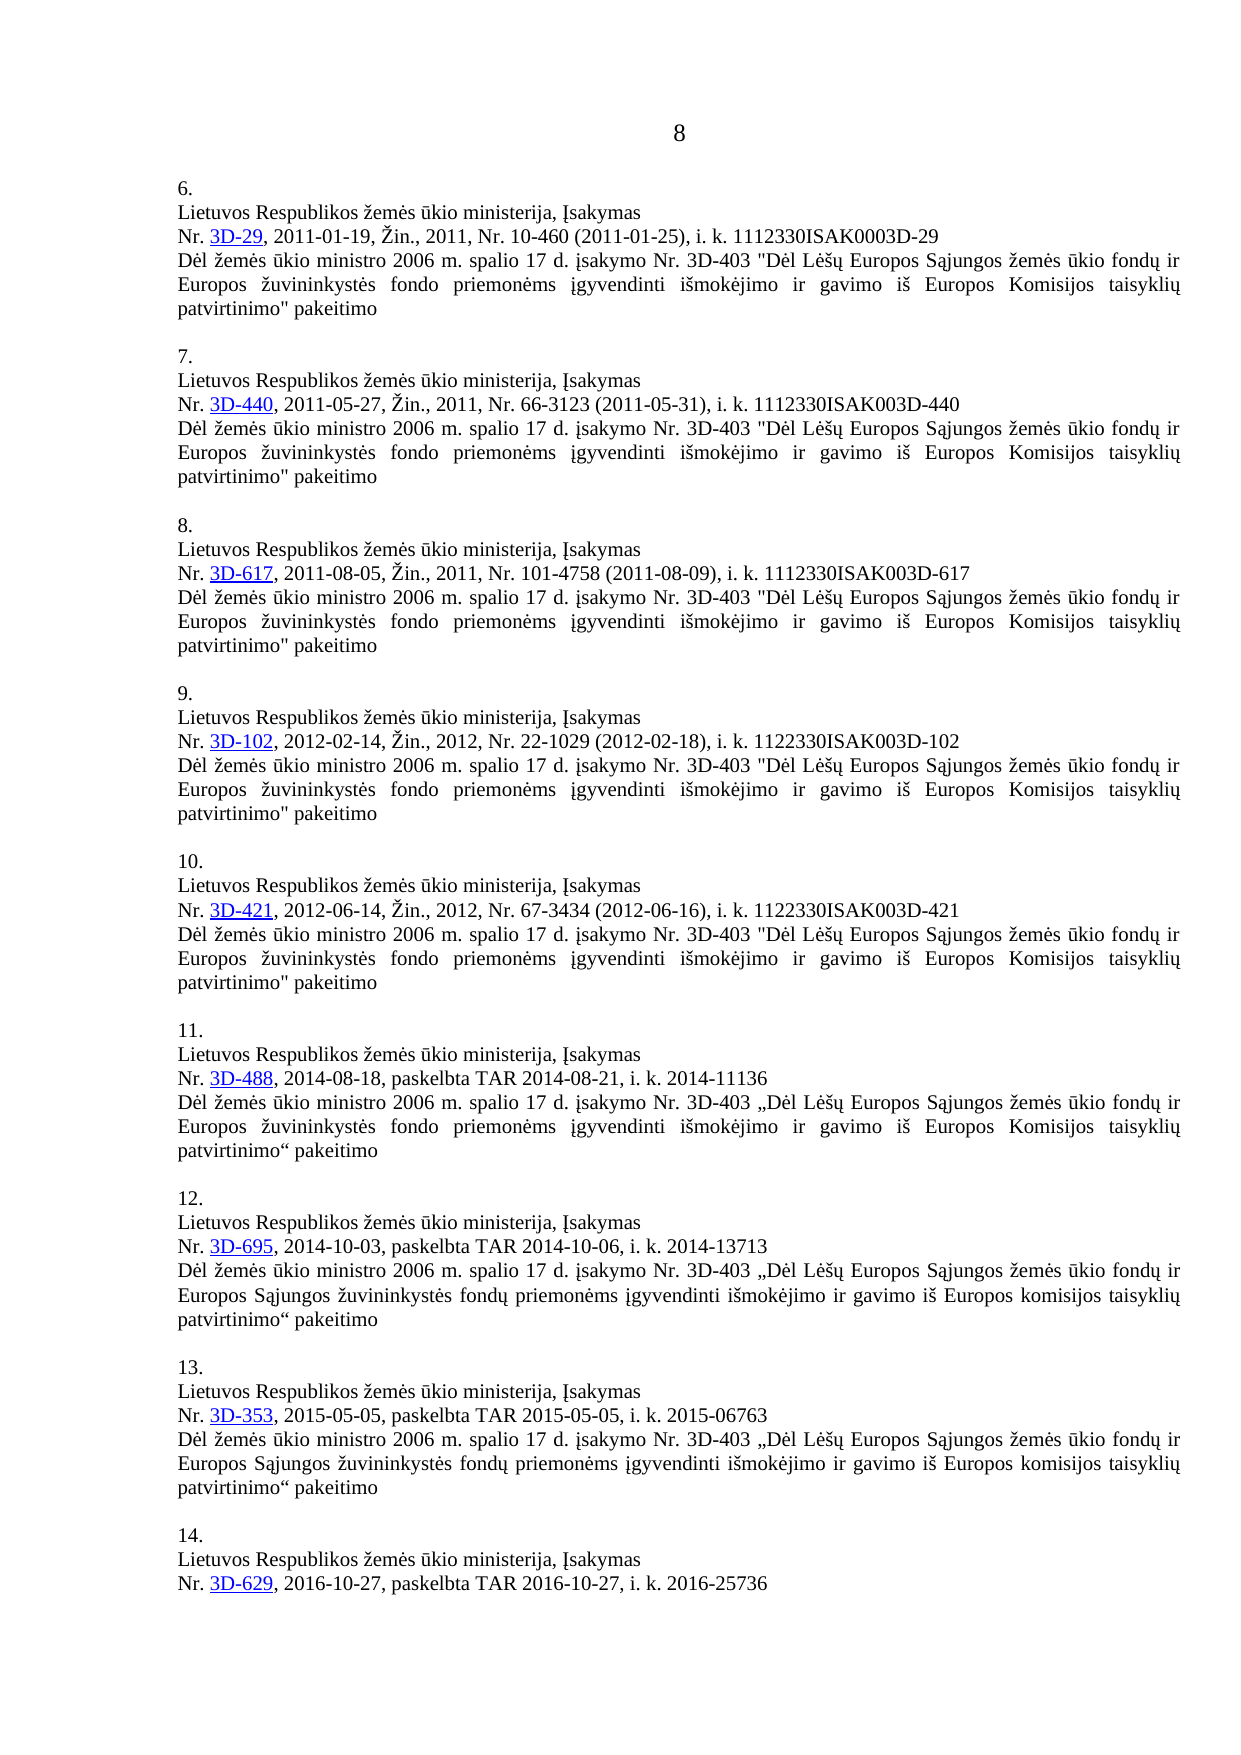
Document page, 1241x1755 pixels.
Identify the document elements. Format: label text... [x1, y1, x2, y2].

text Dėl žemės ūkio ministro 2006 m. spalio 17 d. įsakymo Nr. 3D-403 „Dėl Lėšų Europos Sąjungos žemės ūkio fondų ir Europos žuvininkystės fondo priemonėms įgyvendinti išmokėjimo ir gavimo iš Europos Komisijos taisyklių patvirtinimo“ pakeitimo [177, 1090, 1181, 1162]
text Nr. 3D-29, 2011-01-19, Žin., 2011, Nr. 10-460 (2011-01-25), i. k. 1112330ISAK0003D-29 [177, 224, 1181, 248]
text Nr. 3D-353, 2015-05-05, paskelbta TAR 2015-05-05, i. k. 2015-06763 [177, 1403, 1181, 1427]
text Nr. 3D-617, 2011-08-05, Žin., 2011, Nr. 101-4758 (2011-08-09), i. k. 1112330ISAK003D-617 [177, 561, 1181, 585]
text Lietuvos Respublikos žemės ūkio ministerija, Įsakymas [177, 537, 1181, 561]
text Nr. 3D-421, 2012-06-14, Žin., 2012, Nr. 67-3434 (2012-06-16), i. k. 1122330ISAK003D-421 [177, 897, 1181, 922]
text Nr. 3D-695, 2014-10-03, paskelbta TAR 2014-10-06, i. k. 2014-13713 [177, 1234, 1181, 1258]
text 12. [177, 1186, 1181, 1210]
text Dėl žemės ūkio ministro 2006 m. spalio 17 d. įsakymo Nr. 3D-403 „Dėl Lėšų Europos Sąjungos žemės ūkio fondų ir Europos Sąjungos žuvininkystės fondų priemonėms įgyvendinti išmokėjimo ir gavimo iš Europos komisijos taisyklių patvirtinimo“ pakeitimo [177, 1258, 1181, 1331]
text Lietuvos Respublikos žemės ūkio ministerija, Įsakymas [177, 200, 1181, 224]
text Nr. 3D-102, 2012-02-14, Žin., 2012, Nr. 22-1029 (2012-02-18), i. k. 1122330ISAK003D-102 [177, 729, 1181, 753]
text Dėl žemės ūkio ministro 2006 m. spalio 17 d. įsakymo Nr. 3D-403 "Dėl Lėšų Europos Sąjungos žemės ūkio fondų ir Europos žuvininkystės fondo priemonėms įgyvendinti išmokėjimo ir gavimo iš Europos Komisijos taisyklių patvirtinimo" pakeitimo [177, 585, 1181, 657]
text Dėl žemės ūkio ministro 2006 m. spalio 17 d. įsakymo Nr. 3D-403 "Dėl Lėšų Europos Sąjungos žemės ūkio fondų ir Europos žuvininkystės fondo priemonėms įgyvendinti išmokėjimo ir gavimo iš Europos Komisijos taisyklių patvirtinimo" pakeitimo [177, 248, 1181, 320]
text Lietuvos Respublikos žemės ūkio ministerija, Įsakymas [177, 1379, 1181, 1403]
text 7. [177, 344, 1181, 368]
text Nr. 3D-629, 2016-10-27, paskelbta TAR 2016-10-27, i. k. 2016-25736 [177, 1571, 1181, 1595]
text 9. [177, 681, 1181, 705]
text Lietuvos Respublikos žemės ūkio ministerija, Įsakymas [177, 1547, 1181, 1571]
text Nr. 3D-488, 2014-08-18, paskelbta TAR 2014-08-21, i. k. 2014-11136 [177, 1066, 1181, 1090]
text 8. [177, 512, 1181, 537]
text Dėl žemės ūkio ministro 2006 m. spalio 17 d. įsakymo Nr. 3D-403 "Dėl Lėšų Europos Sąjungos žemės ūkio fondų ir Europos žuvininkystės fondo priemonėms įgyvendinti išmokėjimo ir gavimo iš Europos Komisijos taisyklių patvirtinimo" pakeitimo [177, 922, 1181, 994]
text Dėl žemės ūkio ministro 2006 m. spalio 17 d. įsakymo Nr. 3D-403 "Dėl Lėšų Europos Sąjungos žemės ūkio fondų ir Europos žuvininkystės fondo priemonėms įgyvendinti išmokėjimo ir gavimo iš Europos Komisijos taisyklių patvirtinimo" pakeitimo [177, 753, 1181, 825]
text Dėl žemės ūkio ministro 2006 m. spalio 17 d. įsakymo Nr. 3D-403 „Dėl Lėšų Europos Sąjungos žemės ūkio fondų ir Europos Sąjungos žuvininkystės fondų priemonėms įgyvendinti išmokėjimo ir gavimo iš Europos komisijos taisyklių patvirtinimo“ pakeitimo [177, 1427, 1181, 1499]
text 6. [177, 176, 1181, 200]
text Lietuvos Respublikos žemės ūkio ministerija, Įsakymas [177, 873, 1181, 897]
text 13. [177, 1355, 1181, 1379]
text Dėl žemės ūkio ministro 2006 m. spalio 17 d. įsakymo Nr. 3D-403 "Dėl Lėšų Europos Sąjungos žemės ūkio fondų ir Europos žuvininkystės fondo priemonėms įgyvendinti išmokėjimo ir gavimo iš Europos Komisijos taisyklių patvirtinimo" pakeitimo [177, 416, 1181, 488]
text 10. [177, 849, 1181, 873]
text Lietuvos Respublikos žemės ūkio ministerija, Įsakymas [177, 1210, 1181, 1234]
text Lietuvos Respublikos žemės ūkio ministerija, Įsakymas [177, 1042, 1181, 1066]
text Lietuvos Respublikos žemės ūkio ministerija, Įsakymas [177, 705, 1181, 729]
text Nr. 3D-440, 2011-05-27, Žin., 2011, Nr. 66-3123 (2011-05-31), i. k. 1112330ISAK003D-440 [177, 392, 1181, 416]
text Lietuvos Respublikos žemės ūkio ministerija, Įsakymas [177, 368, 1181, 392]
text 11. [177, 1018, 1181, 1042]
text 14. [177, 1523, 1181, 1547]
